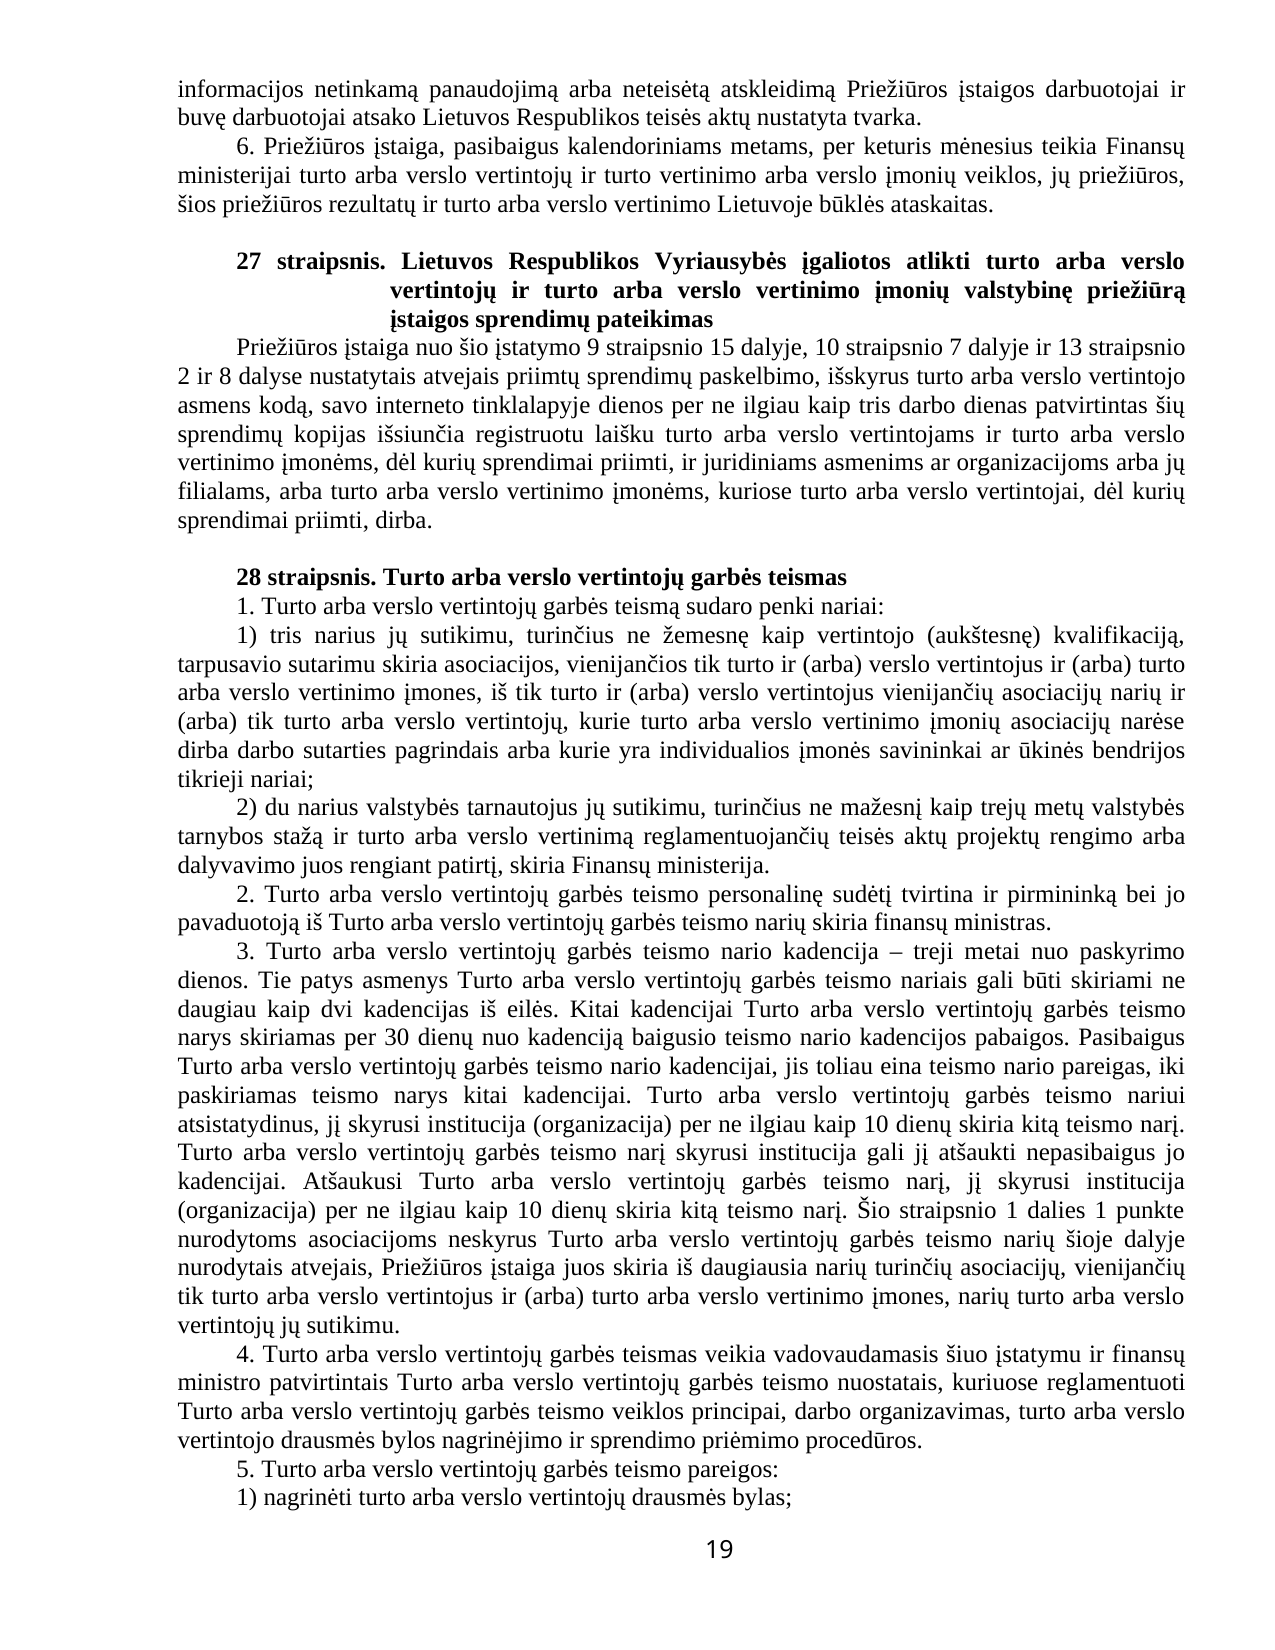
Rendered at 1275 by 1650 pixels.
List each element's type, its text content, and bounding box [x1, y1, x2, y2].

text Priežiūros įstaiga nuo šio įstatymo 9 straipsnio 15 dalyje, 10 straipsnio 7 dalyje ir 13 straipsnio 2 ir 8 dalyse nustatytais atvejais priimtų sprendimų paskelbimo, išskyrus turto arba verslo vertintojo asmens kodą, savo interneto tinklalapyje dienos per ne ilgiau kaip tris darbo dienas patvirtintas šių sprendimų kopijas išsiunčia registruotu laišku turto arba verslo vertintojams ir turto arba verslo vertinimo įmonėms, dėl kurių sprendimai priimti, ir juridiniams asmenims ar organizacijoms arba jų filialams, arba turto arba verslo vertinimo įmonėms, kuriose turto arba verslo vertintojai, dėl kurių sprendimai priimti, dirba. [177, 332, 1186, 534]
text 6. Priežiūros įstaiga, pasibaigus kalendoriniams metams, per keturis mėnesius teikia Finansų ministerijai turto arba verslo vertintojų ir turto vertinimo arba verslo įmonių veiklos, jų priežiūros, šios priežiūros rezultatų ir turto arba verslo vertinimo Lietuvoje būklės ataskaitas. [177, 131, 1186, 217]
text 1. Turto arba verslo vertintojų garbės teismą sudaro penki nariai: [177, 591, 1186, 620]
text 1) tris narius jų sutikimu, turinčius ne žemesnę kaip vertintojo (aukštesnę) kvalifikaciją, tarpusavio sutarimu skiria asociacijos, vienijančios tik turto ir (arba) verslo vertintojus ir (arba) turto arba verslo vertinimo įmones, iš tik turto ir (arba) verslo vertintojus vienijančių asociacijų narių ir (arba) tik turto arba verslo vertintojų, kurie turto arba verslo vertinimo įmonių asociacijų narėse dirba darbo sutarties pagrindais arba kurie yra individualios įmonės savininkai ar ūkinės bendrijos tikrieji nariai; [177, 620, 1186, 792]
text 1) nagrinėti turto arba verslo vertintojų drausmės bylas; [177, 1482, 1186, 1511]
text 5. Turto arba verslo vertintojų garbės teismo pareigos: [177, 1454, 1186, 1482]
text 2) du narius valstybės tarnautojus jų sutikimu, turinčius ne mažesnį kaip trejų metų valstybės tarnybos stažą ir turto arba verslo vertinimą reglamentuojančių teisės aktų projektų rengimo arba dalyvavimo juos rengiant patirtį, skiria Finansų ministerija. [177, 792, 1186, 879]
text 4. Turto arba verslo vertintojų garbės teismas veikia vadovaudamasis šiuo įstatymu ir finansų ministro patvirtintais Turto arba verslo vertintojų garbės teismo nuostatais, kuriuose reglamentuoti Turto arba verslo vertintojų garbės teismo veiklos principai, darbo organizavimas, turto arba verslo vertintojo drausmės bylos nagrinėjimo ir sprendimo priėmimo procedūros. [177, 1339, 1186, 1454]
text 2. Turto arba verslo vertintojų garbės teismo personalinę sudėtį tvirtina ir pirmininką bei jo pavaduotoją iš Turto arba verslo vertintojų garbės teismo narių skiria finansų ministras. [177, 879, 1186, 936]
text 3. Turto arba verslo vertintojų garbės teismo nario kadencija – treji metai nuo paskyrimo dienos. Tie patys asmenys Turto arba verslo vertintojų garbės teismo nariais gali būti skiriami ne daugiau kaip dvi kadencijas iš eilės. Kitai kadencijai Turto arba verslo vertintojų garbės teismo narys skiriamas per 30 dienų nuo kadenciją baigusio teismo nario kadencijos pabaigos. Pasibaigus Turto arba verslo vertintojų garbės teismo nario kadencijai, jis toliau eina teismo nario pareigas, iki paskiriamas teismo narys kitai kadencijai. Turto arba verslo vertintojų garbės teismo nariui atsistatydinus, jį skyrusi institucija (organizacija) per ne ilgiau kaip 10 dienų skiria kitą teismo narį. Turto arba verslo vertintojų garbės teismo narį skyrusi institucija gali jį atšaukti nepasibaigus jo kadencijai. Atšaukusi Turto arba verslo vertintojų garbės teismo narį, jį skyrusi institucija (organizacija) per ne ilgiau kaip 10 dienų skiria kitą teismo narį. Šio straipsnio 1 dalies 1 punkte nurodytoms asociacijoms neskyrus Turto arba verslo vertintojų garbės teismo narių šioje dalyje nurodytais atvejais, Priežiūros įstaiga juos skiria iš daugiausia narių turinčių asociacijų, vienijančių tik turto arba verslo vertintojus ir (arba) turto arba verslo vertinimo įmones, narių turto arba verslo vertintojų jų sutikimu. [177, 936, 1186, 1339]
text 28 straipsnis. Turto arba verslo vertintojų garbės teismas [177, 562, 1186, 591]
text informacijos netinkamą panaudojimą arba neteisėtą atskleidimą Priežiūros įstaigos darbuotojai ir buvę darbuotojai atsako Lietuvos Respublikos teisės aktų nustatyta tvarka. [177, 74, 1186, 131]
text 27 straipsnis. Lietuvos Respublikos Vyriausybės įgaliotos atlikti turto arba verslo vertintojų ir turto arba verslo vertinimo įmonių valstybinę priežiūrą įstaigos sprendimų pateikimas [236, 246, 1186, 332]
